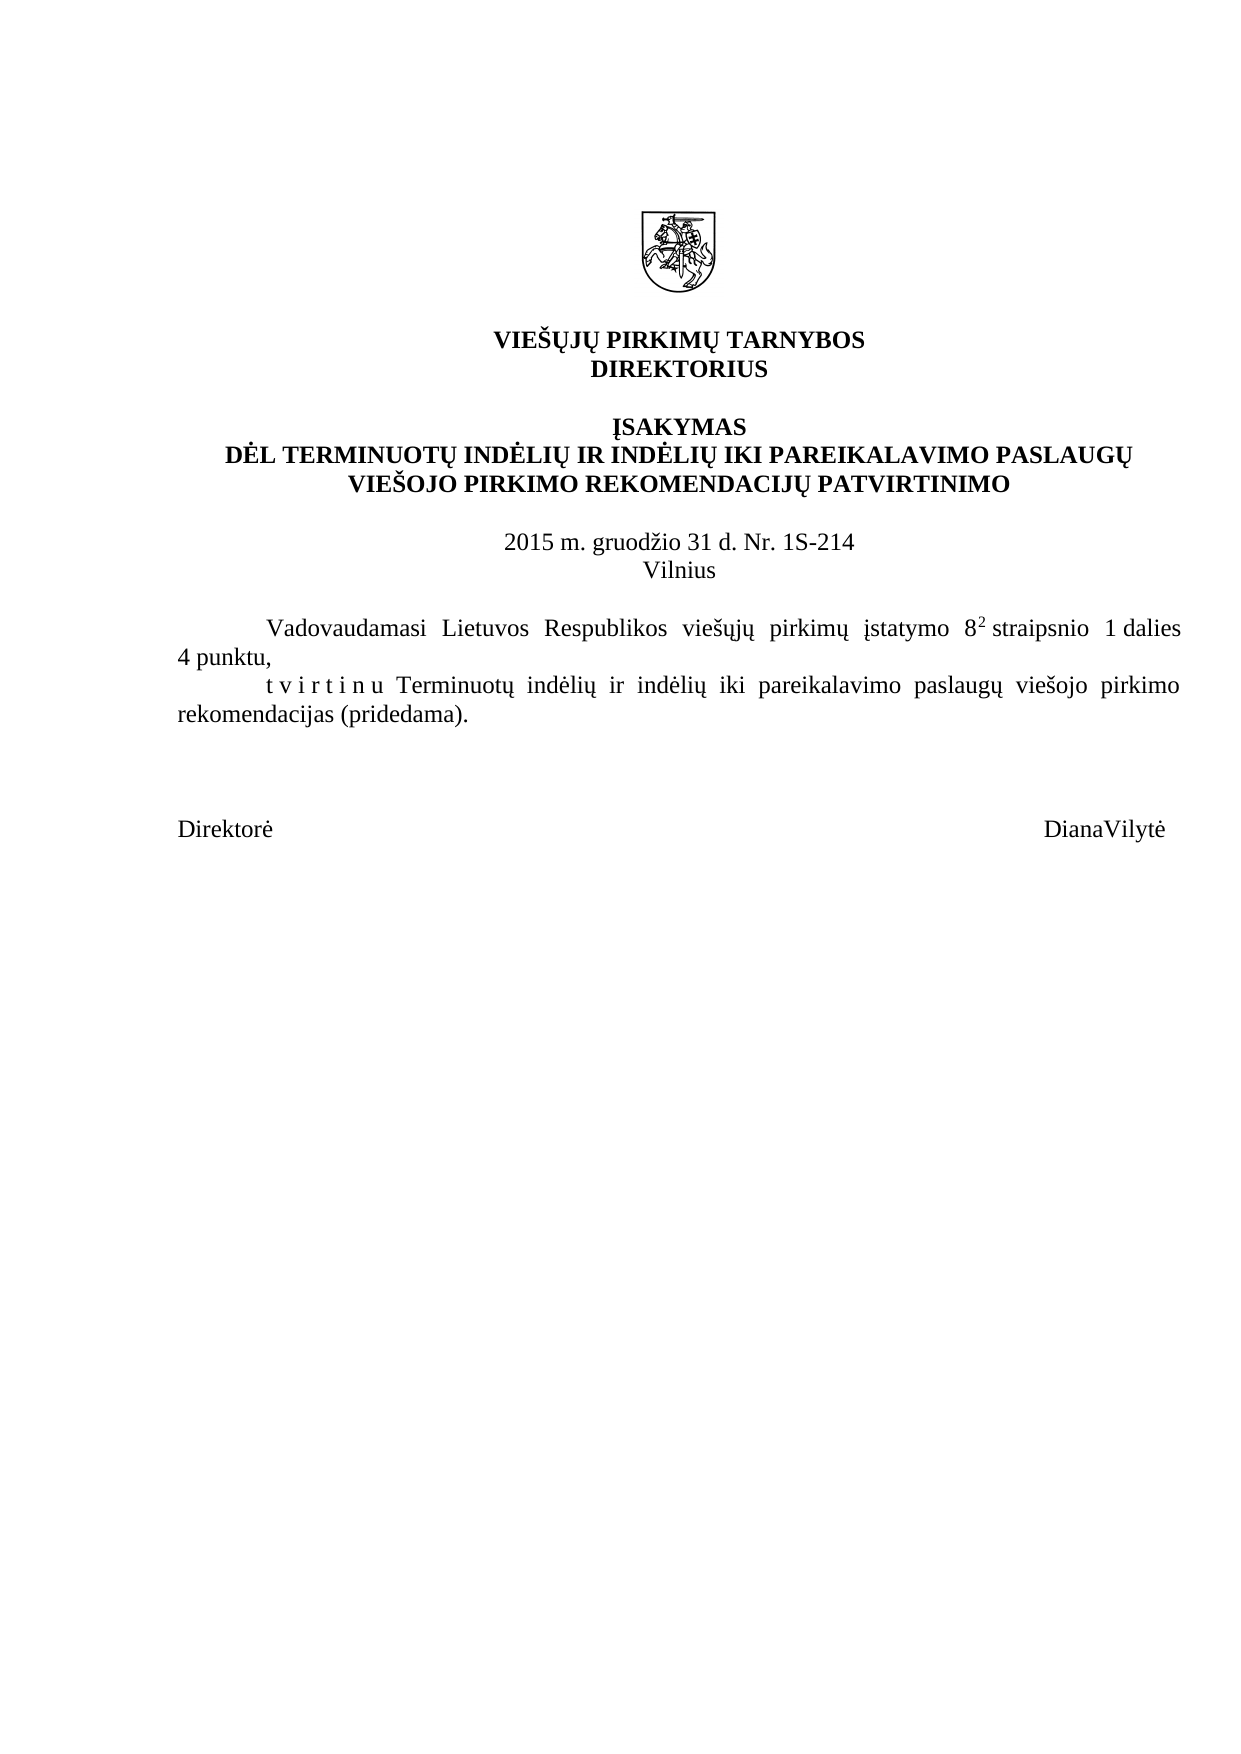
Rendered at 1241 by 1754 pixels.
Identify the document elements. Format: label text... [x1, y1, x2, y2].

text VIEŠŲJŲ PIRKIMŲ TARNYBOS [177, 325, 1181, 354]
text t v i r t i n u Terminuotų indėlių ir indėlių iki pareikalavimo paslaugų viešojo pirkimo rekomendacijas (pridedama). [177, 670, 1181, 728]
text Vadovaudamasi Lietuvos Respublikos viešųjų pirkimų įstatymo 82 straipsnio 1 dalies 4 punktu, [177, 613, 1181, 670]
text Direktorė DianaVilytė [177, 814, 1181, 843]
text Vilnius [177, 555, 1181, 584]
text 2015 m. gruodžio 31 d. Nr. 1S-214 [177, 527, 1181, 555]
text DIREKTORIUS [177, 354, 1181, 383]
text ĮSAKYMAS [177, 412, 1181, 440]
text DĖL TERMINUOTŲ INDĖLIŲ IR INDĖLIŲ IKI PAREIKALAVIMO PASLAUGŲ VIEŠOJO PIRKIMO REKOMENDACIJŲ PATVIRTINIMO [177, 440, 1181, 498]
